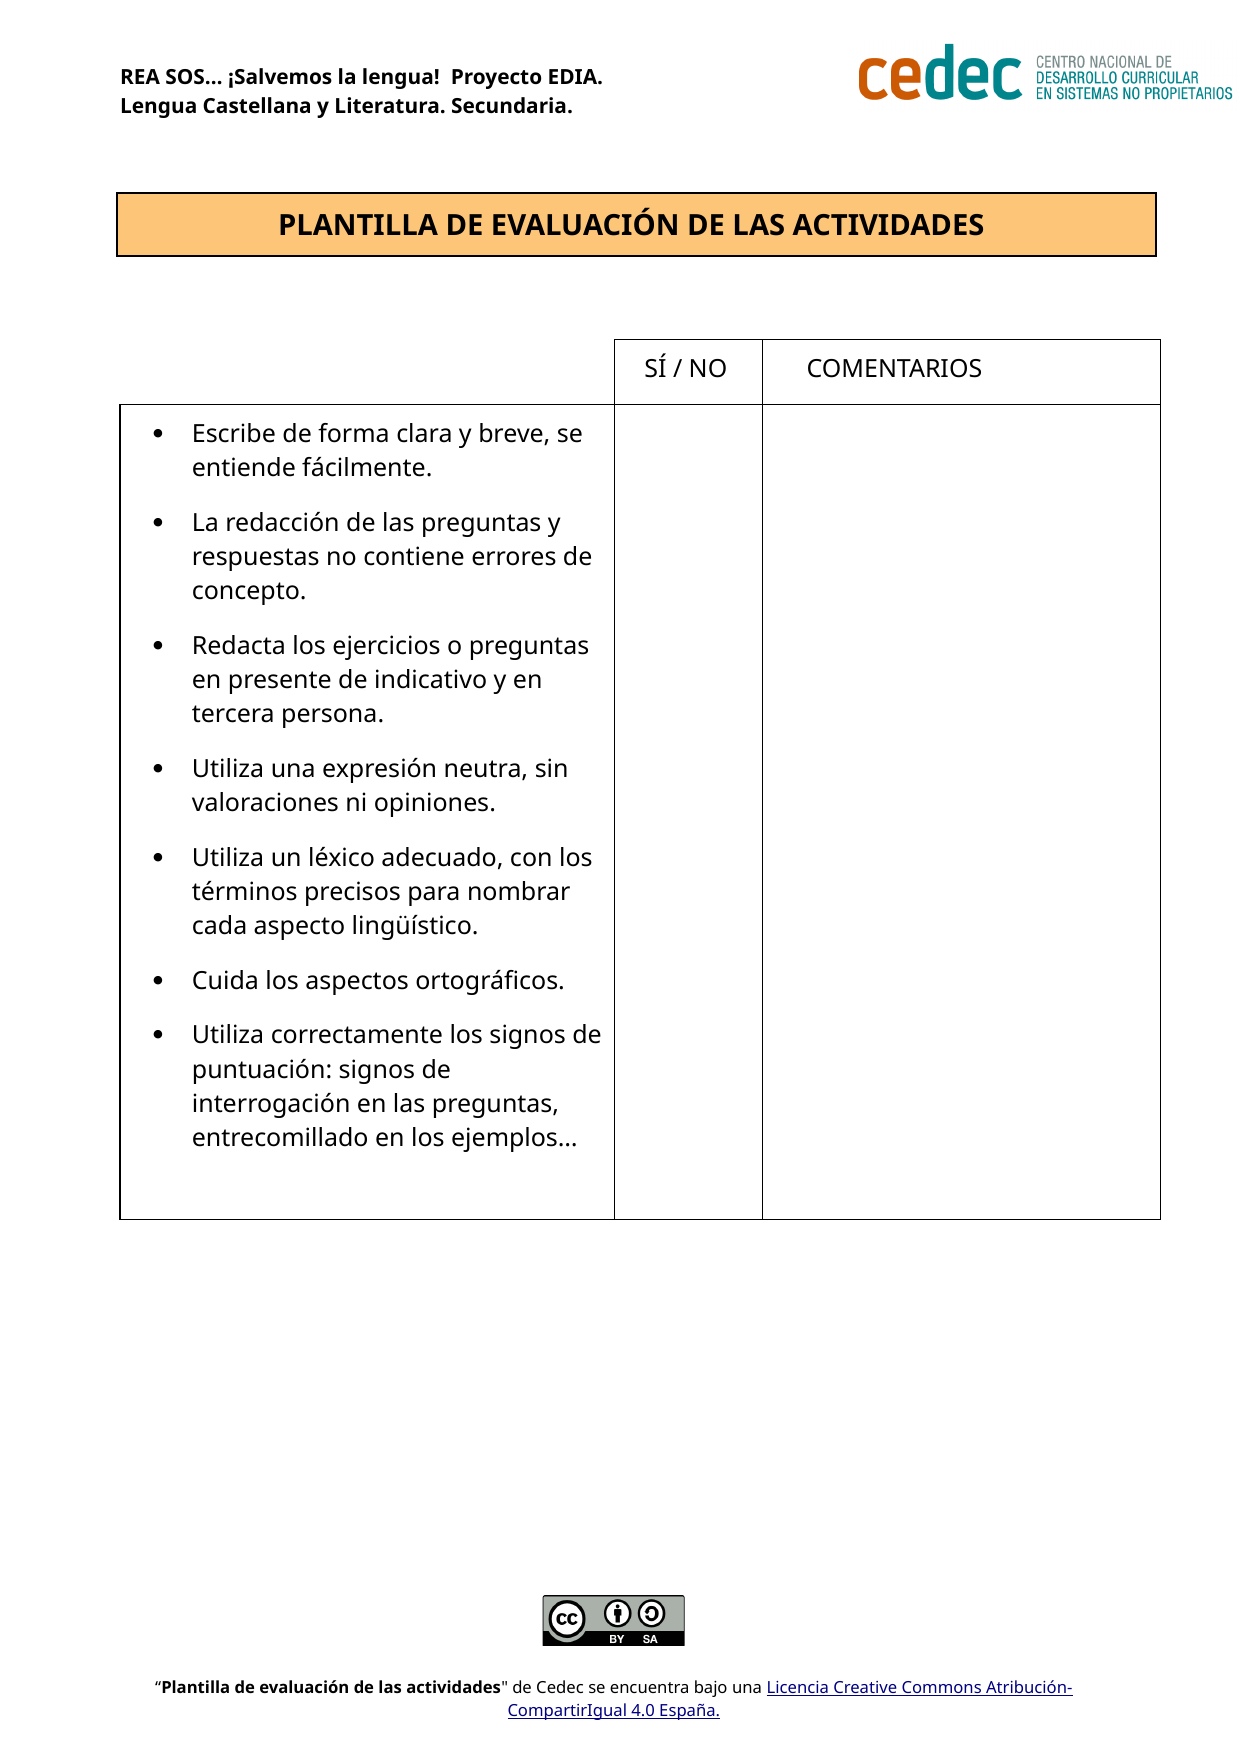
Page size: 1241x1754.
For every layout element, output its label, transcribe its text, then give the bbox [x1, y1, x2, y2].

table_header SÍ / NO [615, 340, 762, 404]
table_header COMENTARIOS [763, 340, 1160, 404]
table_cell [615, 405, 762, 1219]
picture [542, 1595, 685, 1646]
table_cell Escribe de forma clara y breve, se entiende fácilmente. La redacción de las preguntas y respuestas no contiene errores de concepto. Redacta los ejercicios o preguntas en presente de indicativo y en tercera persona. Utiliza una expresión neutra, sin valoraciones ni opiniones. Utiliza un léxico adecuado, con los términos precisos para nombrar cada aspecto lingüístico. Cuida los aspectos ortográficos. Utiliza correctamente los signos de puntuación: signos de interrogación en las preguntas, entrecomillado en los ejemplos… [121, 405, 614, 1219]
table_header PLANTILLA DE EVALUACIÓN DE LAS ACTIVIDADES [118, 194, 1155, 255]
picture [856, 41, 1241, 110]
table_cell [763, 405, 1160, 1219]
table_header [120, 339, 614, 404]
